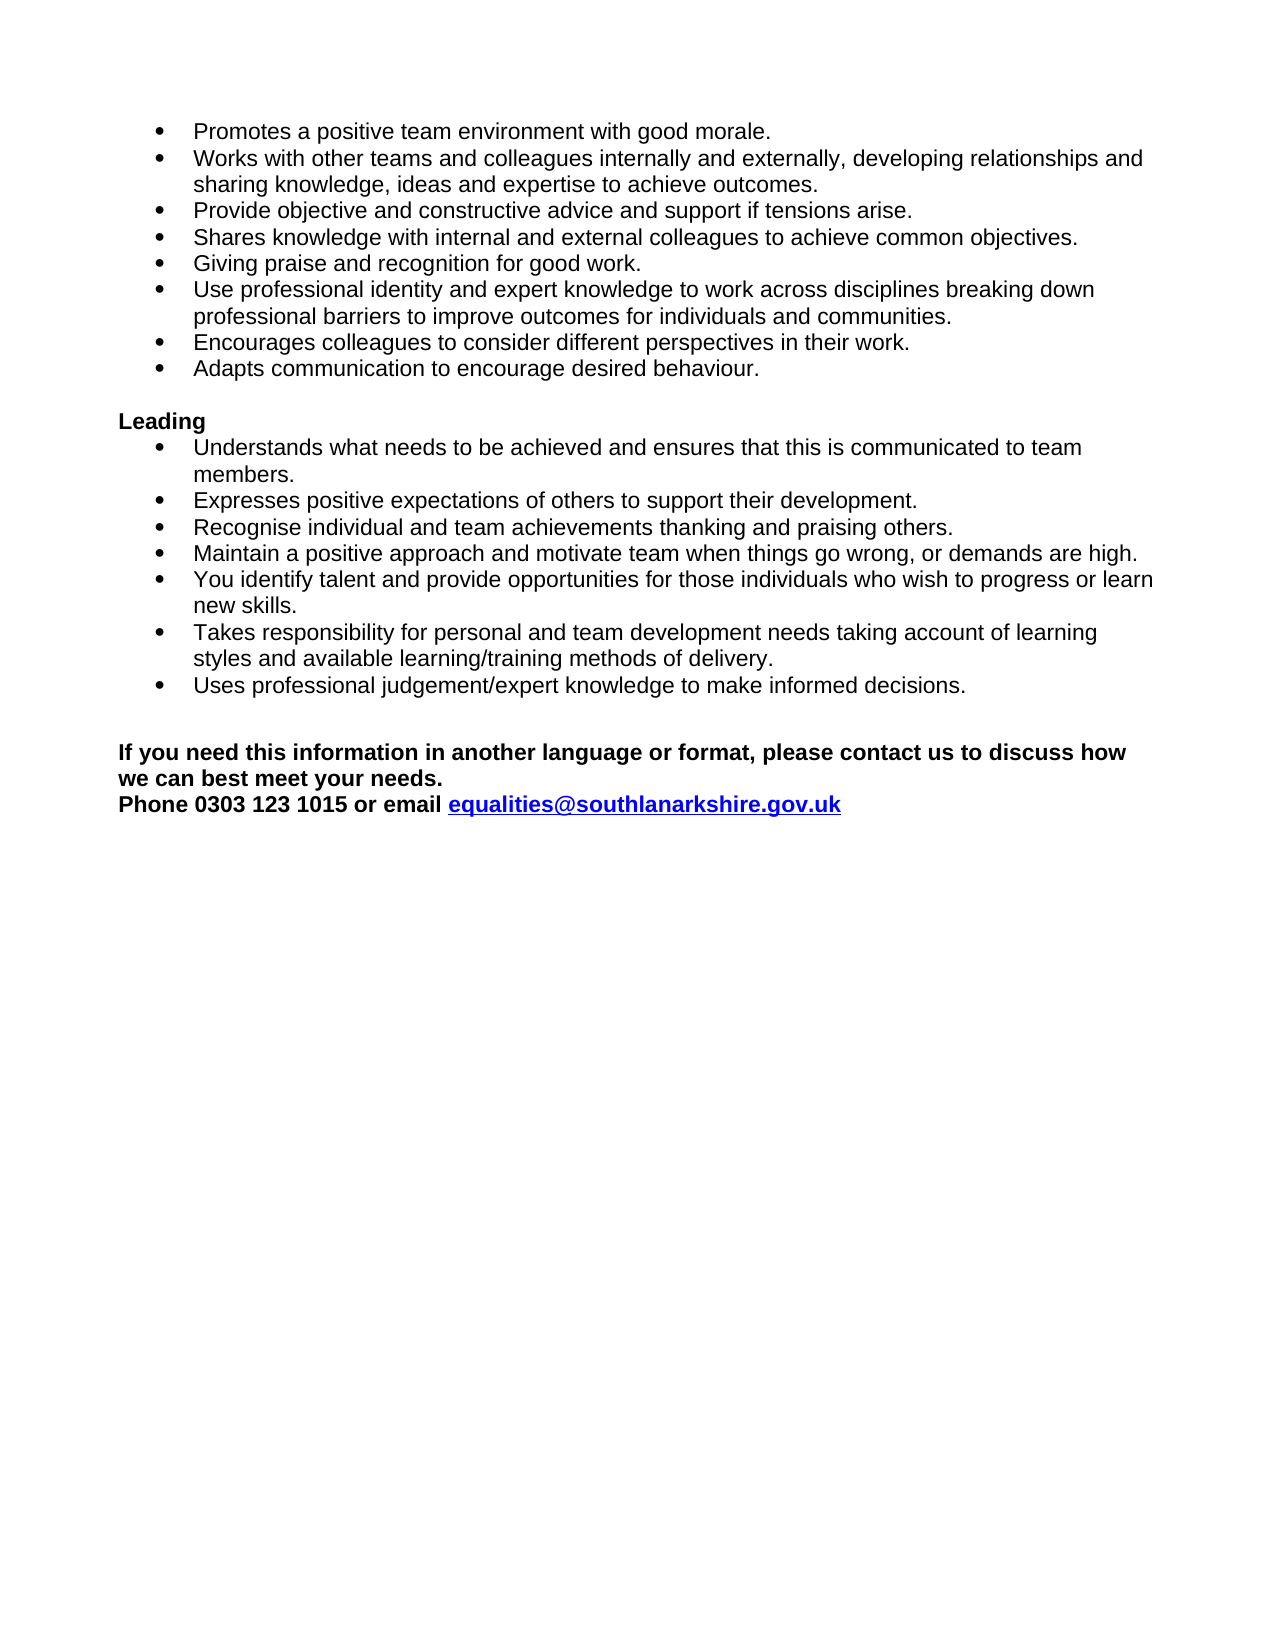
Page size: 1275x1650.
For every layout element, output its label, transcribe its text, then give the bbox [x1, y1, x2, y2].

list Understands what needs to be achieved and ensures that this is communicated to team members. [156, 434, 1157, 487]
list Works with other teams and colleagues internally and externally, developing relationships and sharing knowledge, ideas and expertise to achieve outcomes. [156, 144, 1157, 197]
list Takes responsibility for personal and team development needs taking account of learning styles and available learning/training methods of delivery. [156, 619, 1157, 672]
list Promotes a positive team environment with good morale. [156, 118, 1157, 144]
text If you need this information in another language or format, please contact us to discuss how we can best meet your needs. [118, 739, 1157, 791]
list Giving praise and recognition for good work. [156, 250, 1157, 276]
text Leading [118, 408, 1157, 434]
list Provide objective and constructive advice and support if tensions arise. [156, 197, 1157, 223]
list Uses professional judgement/expert knowledge to make informed decisions. [156, 672, 1157, 698]
list Recognise individual and team achievements thanking and praising others. [156, 513, 1157, 540]
list Shares knowledge with internal and external colleagues to achieve common objectives. [156, 223, 1157, 250]
list You identify talent and provide opportunities for those individuals who wish to progress or learn new skills. [156, 566, 1157, 619]
list Use professional identity and expert knowledge to work across disciplines breaking down professional barriers to improve outcomes for individuals and communities. [156, 276, 1157, 329]
list Maintain a positive approach and motivate team when things go wrong, or demands are high. [156, 540, 1157, 566]
list Expresses positive expectations of others to support their development. [156, 487, 1157, 513]
text Phone 0303 123 1015 or email equalities@southlanarkshire.gov.uk [118, 791, 1157, 818]
list Adapts communication to encourage desired behaviour. [156, 355, 1157, 382]
list Encourages colleagues to consider different perspectives in their work. [156, 329, 1157, 355]
